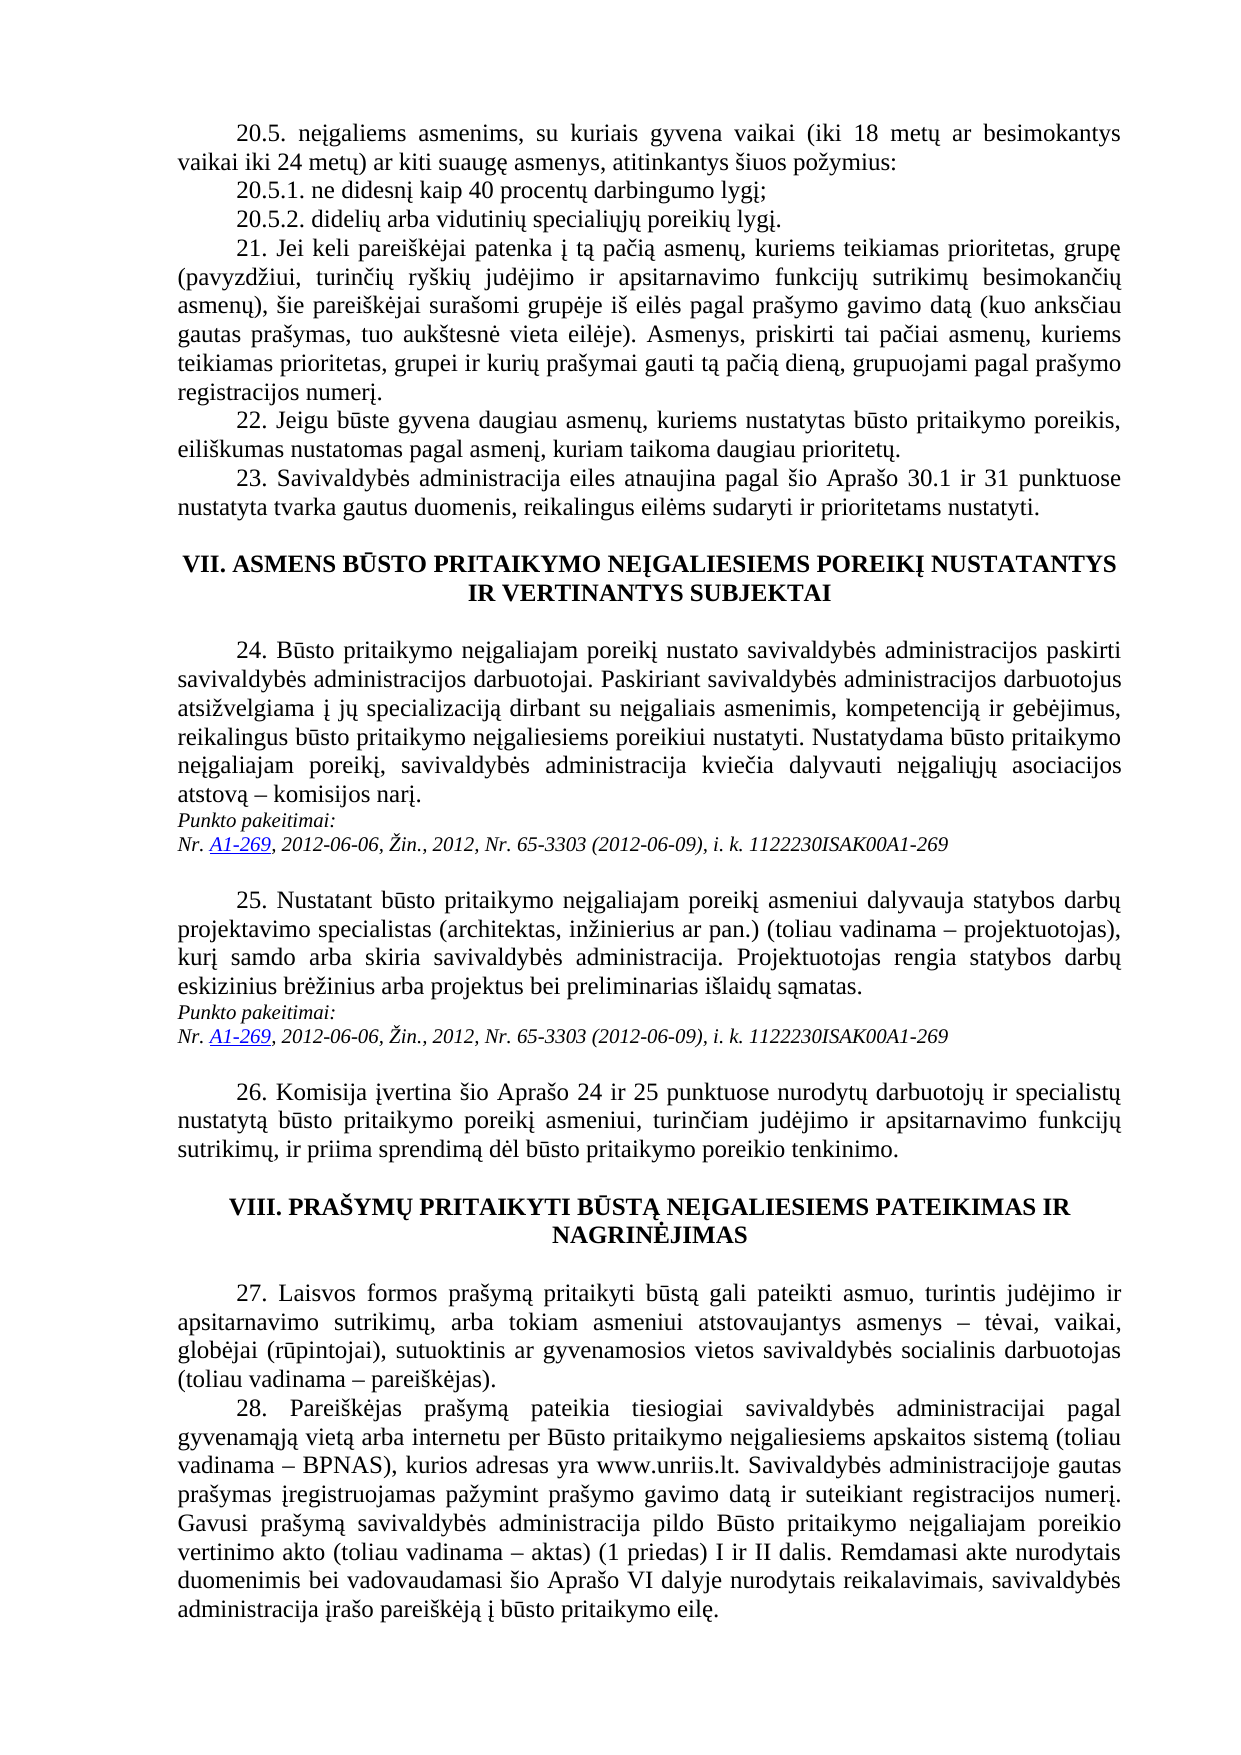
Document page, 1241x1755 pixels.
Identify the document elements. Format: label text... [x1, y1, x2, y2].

text Punkto pakeitimai: [177, 1000, 1122, 1024]
text VIII. prašymų pritaikyti būstą NEĮGALIESIEMS pateikimas ir nagrinėjimas [177, 1192, 1122, 1249]
text Nr. A1-269, 2012-06-06, Žin., 2012, Nr. 65-3303 (2012-06-09), i. k. 1122230ISAK00A1-269 [177, 832, 1122, 856]
text Nr. A1-269, 2012-06-06, Žin., 2012, Nr. 65-3303 (2012-06-09), i. k. 1122230ISAK00A1-269 [177, 1024, 1122, 1048]
text 28. Pareiškėjas prašymą pateikia tiesiogiai savivaldybės administracijai pagal gyvenamąją vietą arba internetu per Būsto pritaikymo neįgaliesiems apskaitos sistemą (toliau vadinama – BPNAS), kurios adresas yra www.unriis.lt. Savivaldybės administracijoje gautas prašymas įregistruojamas pažymint prašymo gavimo datą ir suteikiant registracijos numerį. Gavusi prašymą savivaldybės administracija pildo Būsto pritaikymo neįgaliajam poreikio vertinimo akto (toliau vadinama – aktas) (1 priedas) I ir II dalis. Remdamasi akte nurodytais duomenimis bei vadovaudamasi šio Aprašo VI dalyje nurodytais reikalavimais, savivaldybės administracija įrašo pareiškėją į būsto pritaikymo eilę. [177, 1393, 1122, 1623]
text Punkto pakeitimai: [177, 808, 1122, 832]
text 22. Jeigu būste gyvena daugiau asmenų, kuriems nustatytas būsto pritaikymo poreikis, eiliškumas nustatomas pagal asmenį, kuriam taikoma daugiau prioritetų. [177, 406, 1122, 463]
text 27. Laisvos formos prašymą pritaikyti būstą gali pateikti asmuo, turintis judėjimo ir apsitarnavimo sutrikimų, arba tokiam asmeniui atstovaujantys asmenys – tėvai, vaikai, globėjai (rūpintojai), sutuoktinis ar gyvenamosios vietos savivaldybės socialinis darbuotojas (toliau vadinama – pareiškėjas). [177, 1278, 1122, 1393]
text 25. Nustatant būsto pritaikymo neįgaliajam poreikį asmeniui dalyvauja statybos darbų projektavimo specialistas (architektas, inžinierius ar pan.) (toliau vadinama – projektuotojas), kurį samdo arba skiria savivaldybės administracija. Projektuotojas rengia statybos darbų eskizinius brėžinius arba projektus bei preliminarias išlaidų sąmatas. [177, 885, 1122, 1000]
text 20.5. neįgaliems asmenims, su kuriais gyvena vaikai (iki 18 metų ar besimokantys vaikai iki 24 metų) ar kiti suaugę asmenys, atitinkantys šiuos požymius: [177, 118, 1122, 176]
text 23. Savivaldybės administracija eiles atnaujina pagal šio Aprašo 30.1 ir 31 punktuose nustatyta tvarka gautus duomenis, reikalingus eilėms sudaryti ir prioritetams nustatyti. [177, 463, 1122, 521]
text 21. Jei keli pareiškėjai patenka į tą pačią asmenų, kuriems teikiamas prioritetas, grupę (pavyzdžiui, turinčių ryškių judėjimo ir apsitarnavimo funkcijų sutrikimų besimokančių asmenų), šie pareiškėjai surašomi grupėje iš eilės pagal prašymo gavimo datą (kuo anksčiau gautas prašymas, tuo aukštesnė vieta eilėje). Asmenys, priskirti tai pačiai asmenų, kuriems teikiamas prioritetas, grupei ir kurių prašymai gauti tą pačią dieną, grupuojami pagal prašymo registracijos numerį. [177, 233, 1122, 406]
text 20.5.2. didelių arba vidutinių specialiųjų poreikių lygį. [177, 204, 1122, 233]
text 26. Komisija įvertina šio Aprašo 24 ir 25 punktuose nurodytų darbuotojų ir specialistų nustatytą būsto pritaikymo poreikį asmeniui, turinčiam judėjimo ir apsitarnavimo funkcijų sutrikimų, ir priima sprendimą dėl būsto pritaikymo poreikio tenkinimo. [177, 1077, 1122, 1163]
text 20.5.1. ne didesnį kaip 40 procentų darbingumo lygį; [177, 176, 1122, 204]
text VII. Asmens būsto pritaikymo NEĮGALIESIEMS poreikį nustatantys ir vertinantys subjektai [177, 549, 1122, 607]
text 24. Būsto pritaikymo neįgaliajam poreikį nustato savivaldybės administracijos paskirti savivaldybės administracijos darbuotojai. Paskiriant savivaldybės administracijos darbuotojus atsižvelgiama į jų specializaciją dirbant su neįgaliais asmenimis, kompetenciją ir gebėjimus, reikalingus būsto pritaikymo neįgaliesiems poreikiui nustatyti. Nustatydama būsto pritaikymo neįgaliajam poreikį, savivaldybės administracija kviečia dalyvauti neįgaliųjų asociacijos atstovą – komisijos narį. [177, 636, 1122, 808]
